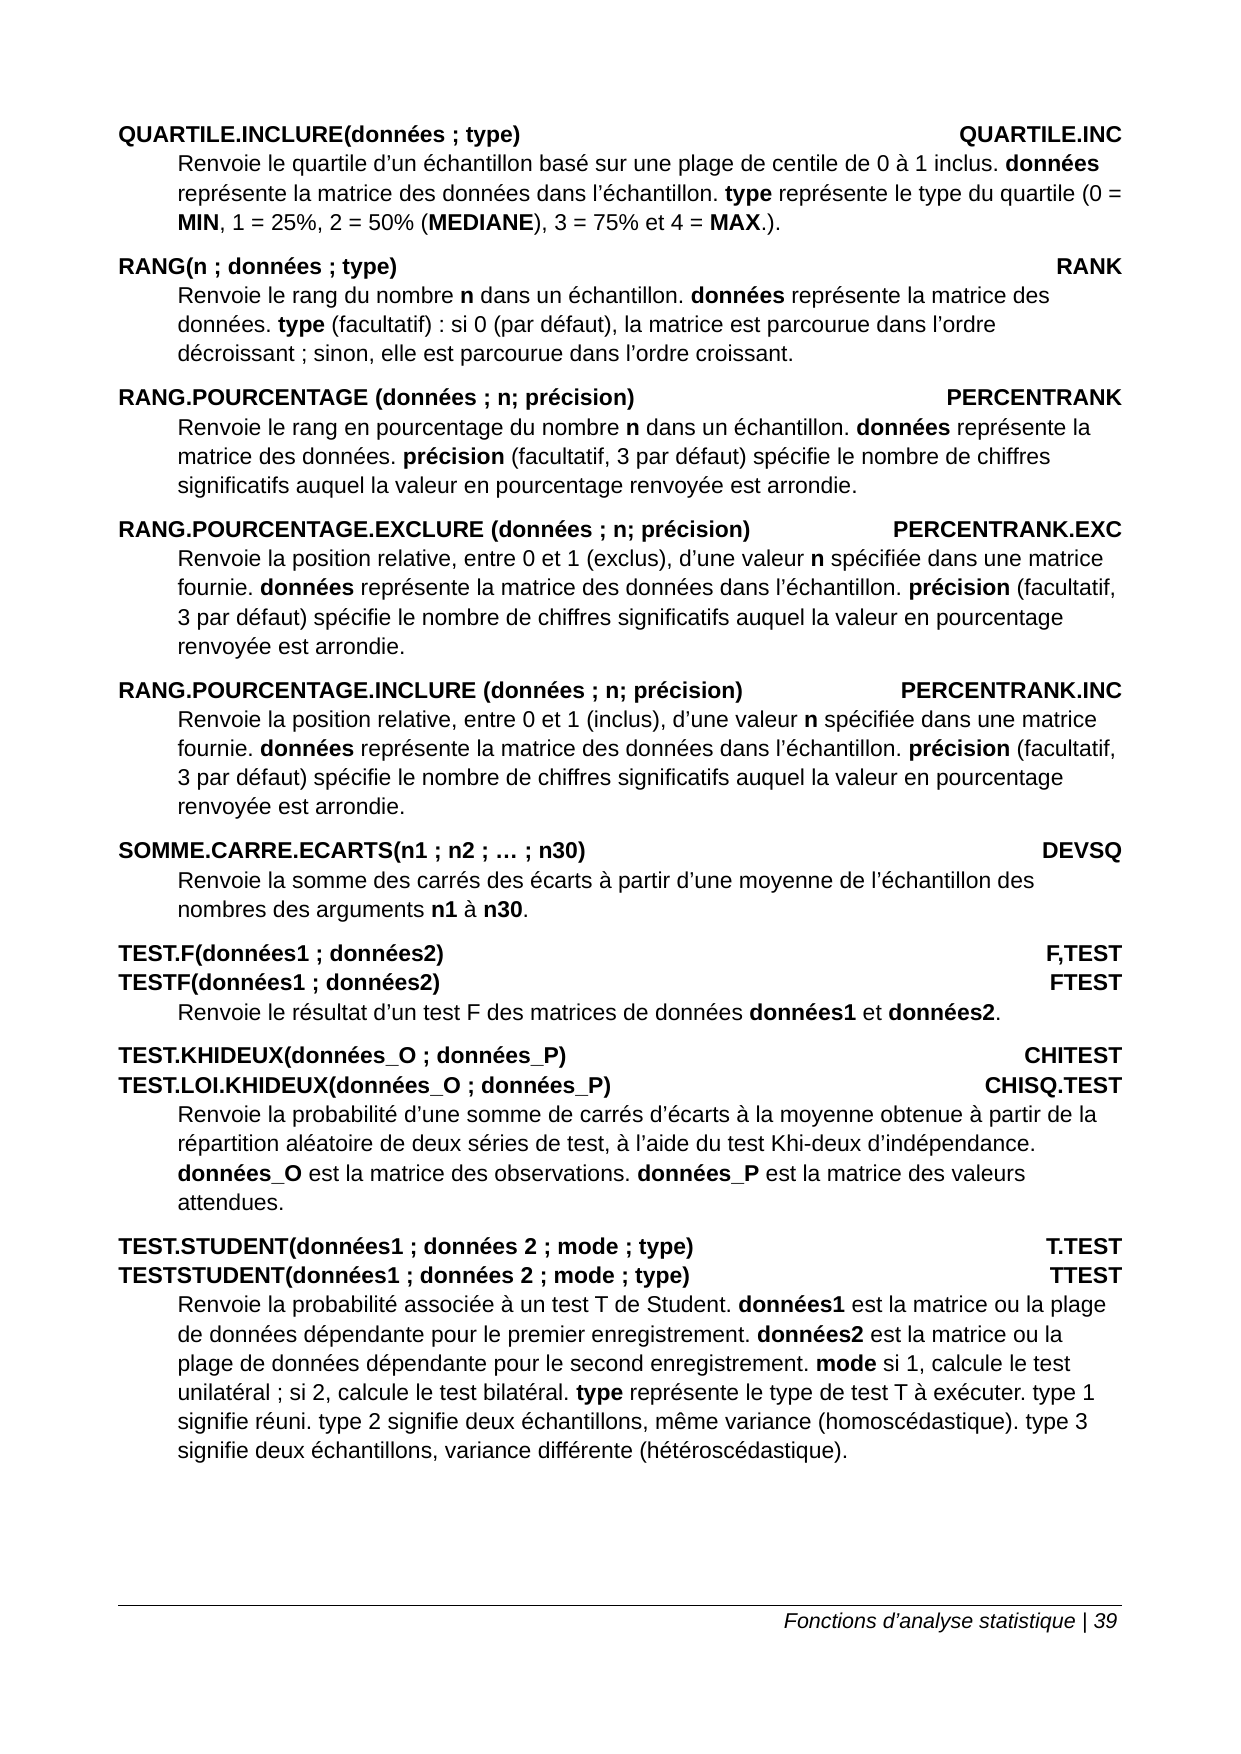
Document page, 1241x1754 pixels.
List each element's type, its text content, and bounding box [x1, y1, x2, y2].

list Renvoie la position relative, entre 0 et 1 (exclus), d’une valeur n spécifiée dans une matrice fournie. données représente la matrice des données dans l’échantillon. précision (facultatif, 3 par défaut) spécifie le nombre de chiffres significatifs auquel la valeur en pourcentage renvoyée est arrondie. [177, 542, 1122, 659]
list Renvoie la probabilité associée à un test T de Student. données1 est la matrice ou la plage de données dépendante pour le premier enregistrement. données2 est la matrice ou la plage de données dépendante pour le second enregistrement. mode si 1, calcule le test unilatéral ; si 2, calcule le test bilatéral. type représente le type de test T à exécuter. type 1 signifie réuni. type 2 signifie deux échantillons, même variance (homoscédastique). type 3 signifie deux échantillons, variance différente (hétéroscédastique). [177, 1288, 1122, 1463]
list Renvoie le rang du nombre n dans un échantillon. données représente la matrice des données. type (facultatif) : si 0 (par défaut), la matrice est parcourue dans l’ordre décroissant ; sinon, elle est parcourue dans l’ordre croissant. [177, 279, 1122, 367]
text SOMME.CARRE.ECARTS(n1 ; n2 ; … ; n30) DEVSQ [118, 834, 1122, 864]
text RANG.POURCENTAGE.INCLURE (données ; n; précision) PERCENTRANK.INC [118, 673, 1122, 703]
text TEST.STUDENT(données1 ; données 2 ; mode ; type) T.TEST TESTSTUDENT(données1 ; données 2 ; mode ; type) TTEST [118, 1229, 1122, 1288]
list Renvoie le quartile d’un échantillon basé sur une plage de centile de 0 à 1 inclus. données représente la matrice des données dans l’échantillon. type représente le type du quartile (0 = MIN, 1 = 25%, 2 = 50% (MEDIANE), 3 = 75% et 4 = MAX.). [177, 148, 1122, 235]
list Renvoie le résultat d’un test F des matrices de données données1 et données2. [177, 996, 1122, 1025]
list Renvoie la somme des carrés des écarts à partir d’une moyenne de l’échantillon des nombres des arguments n1 à n30. [177, 864, 1122, 922]
text QUARTILE.INCLURE(données ; type) QUARTILE.INC [118, 118, 1122, 148]
text RANG.POURCENTAGE (données ; n; précision) PERCENTRANK [118, 381, 1122, 411]
text RANG(n ; données ; type) RANK [118, 250, 1122, 279]
list Renvoie la position relative, entre 0 et 1 (inclus), d’une valeur n spécifiée dans une matrice fournie. données représente la matrice des données dans l’échantillon. précision (facultatif, 3 par défaut) spécifie le nombre de chiffres significatifs auquel la valeur en pourcentage renvoyée est arrondie. [177, 703, 1122, 820]
text RANG.POURCENTAGE.EXCLURE (données ; n; précision) PERCENTRANK.EXC [118, 513, 1122, 542]
text TEST.KHIDEUX(données_O ; données_P) CHITEST TEST.LOI.KHIDEUX(données_O ; données_P) CHISQ.TEST [118, 1039, 1122, 1098]
text TEST.F(données1 ; données2) F,TEST TESTF(données1 ; données2) FTEST [118, 937, 1122, 996]
list Renvoie la probabilité d’une somme de carrés d’écarts à la moyenne obtenue à partir de la répartition aléatoire de deux séries de test, à l’aide du test Khi-deux d’indépendance. données_O est la matrice des observations. données_P est la matrice des valeurs attendues. [177, 1098, 1122, 1215]
list Renvoie le rang en pourcentage du nombre n dans un échantillon. données représente la matrice des données. précision (facultatif, 3 par défaut) spécifie le nombre de chiffres significatifs auquel la valeur en pourcentage renvoyée est arrondie. [177, 411, 1122, 498]
